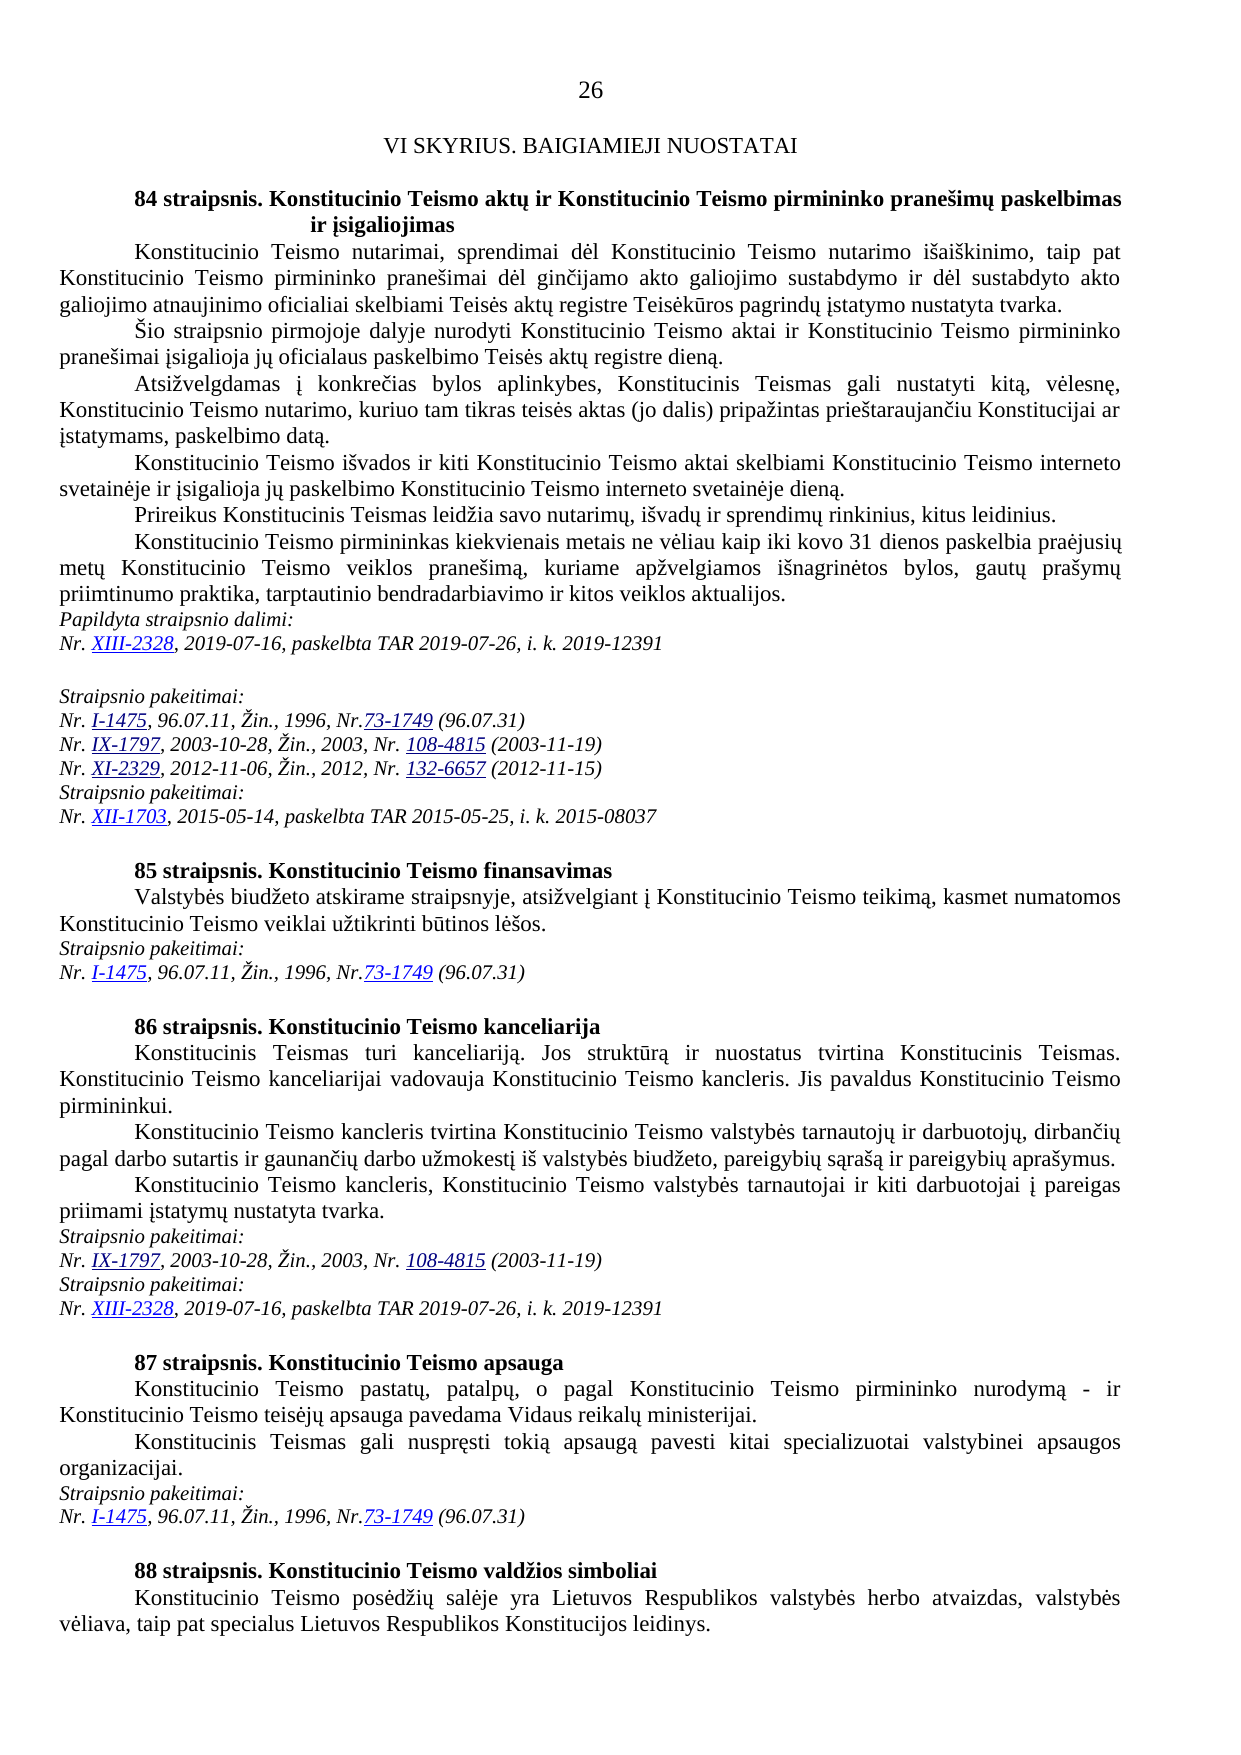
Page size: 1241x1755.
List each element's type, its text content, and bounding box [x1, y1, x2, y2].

text Konstitucinio Teismo pirmininkas kiekvienais metais ne vėliau kaip iki kovo 31 dienos paskelbia praėjusių metų Konstitucinio Teismo veiklos pranešimą, kuriame apžvelgiamos išnagrinėtos bylos, gautų prašymų priimtinumo praktika, tarptautinio bendradarbiavimo ir kitos veiklos aktualijos. [59, 528, 1122, 607]
text Nr. XIII-2328, 2019-07-16, paskelbta TAR 2019-07-26, i. k. 2019-12391 [59, 1296, 1122, 1320]
text Straipsnio pakeitimai: [59, 936, 1122, 960]
text Nr. XIII-2328, 2019-07-16, paskelbta TAR 2019-07-26, i. k. 2019-12391 [59, 631, 1122, 655]
text 88 straipsnis. Konstitucinio Teismo valdžios simboliai [59, 1557, 1122, 1584]
text Straipsnio pakeitimai: [59, 1224, 1122, 1248]
text Konstitucinio Teismo nutarimai, sprendimai dėl Konstitucinio Teismo nutarimo išaiškinimo, taip pat Konstitucinio Teismo pirmininko pranešimai dėl ginčijamo akto galiojimo sustabdymo ir dėl sustabdyto akto galiojimo atnaujinimo oficialiai skelbiami Teisės aktų registre Teisėkūros pagrindų įstatymo nustatyta tvarka. [59, 238, 1122, 317]
text Nr. I-1475, 96.07.11, Žin., 1996, Nr.73-1749 (96.07.31) [59, 960, 1122, 984]
text Straipsnio pakeitimai: [59, 1480, 1122, 1504]
text VI SKYRIUS. BAIGIAMIEJI NUOSTATAI [59, 132, 1122, 159]
text Straipsnio pakeitimai: [59, 780, 1122, 804]
text Atsižvelgdamas į konkrečias bylos aplinkybes, Konstitucinis Teismas gali nustatyti kitą, vėlesnę, Konstitucinio Teismo nutarimo, kuriuo tam tikras teisės aktas (jo dalis) pripažintas prieštaraujančiu Konstitucijai ar įstatymams, paskelbimo datą. [59, 370, 1122, 449]
text Straipsnio pakeitimai: [59, 684, 1122, 708]
text Konstitucinio Teismo išvados ir kiti Konstitucinio Teismo aktai skelbiami Konstitucinio Teismo interneto svetainėje ir įsigalioja jų paskelbimo Konstitucinio Teismo interneto svetainėje dieną. [59, 449, 1122, 501]
text Straipsnio pakeitimai: [59, 1272, 1122, 1296]
text Nr. IX-1797, 2003-10-28, Žin., 2003, Nr. 108-4815 (2003-11-19) [59, 732, 1122, 756]
text Šio straipsnio pirmojoje dalyje nurodyti Konstitucinio Teismo aktai ir Konstitucinio Teismo pirmininko pranešimai įsigalioja jų oficialaus paskelbimo Teisės aktų registre dieną. [59, 317, 1122, 370]
text Konstitucinis Teismas gali nuspręsti tokią apsaugą pavesti kitai specializuotai valstybinei apsaugos organizacijai. [59, 1428, 1122, 1480]
text Papildyta straipsnio dalimi: [59, 607, 1122, 631]
text 84 straipsnis. Konstitucinio Teismo aktų ir Konstitucinio Teismo pirmininko pranešimų paskelbimas ir įsigaliojimas [134, 185, 1122, 238]
text 86 straipsnis. Konstitucinio Teismo kanceliarija [59, 1013, 1122, 1039]
text Prireikus Konstitucinis Teismas leidžia savo nutarimų, išvadų ir sprendimų rinkinius, kitus leidinius. [59, 501, 1122, 528]
text Valstybės biudžeto atskirame straipsnyje, atsižvelgiant į Konstitucinio Teismo teikimą, kasmet numatomos Konstitucinio Teismo veiklai užtikrinti būtinos lėšos. [59, 883, 1122, 936]
text 87 straipsnis. Konstitucinio Teismo apsauga [59, 1349, 1122, 1375]
text Nr. I-1475, 96.07.11, Žin., 1996, Nr.73-1749 (96.07.31) [59, 708, 1122, 732]
text Konstitucinio Teismo kancleris tvirtina Konstitucinio Teismo valstybės tarnautojų ir darbuotojų, dirbančių pagal darbo sutartis ir gaunančių darbo užmokestį iš valstybės biudžeto, pareigybių sąrašą ir pareigybių aprašymus. [59, 1118, 1122, 1171]
text Nr. IX-1797, 2003-10-28, Žin., 2003, Nr. 108-4815 (2003-11-19) [59, 1248, 1122, 1272]
text Konstitucinio Teismo pastatų, patalpų, o pagal Konstitucinio Teismo pirmininko nurodymą - ir Konstitucinio Teismo teisėjų apsauga pavedama Vidaus reikalų ministerijai. [59, 1375, 1122, 1428]
text Konstitucinio Teismo posėdžių salėje yra Lietuvos Respublikos valstybės herbo atvaizdas, valstybės vėliava, taip pat specialus Lietuvos Respublikos Konstitucijos leidinys. [59, 1584, 1122, 1636]
text Konstitucinio Teismo kancleris, Konstitucinio Teismo valstybės tarnautojai ir kiti darbuotojai į pareigas priimami įstatymų nustatyta tvarka. [59, 1171, 1122, 1224]
text Konstitucinis Teismas turi kanceliariją. Jos struktūrą ir nuostatus tvirtina Konstitucinis Teismas. Konstitucinio Teismo kanceliarijai vadovauja Konstitucinio Teismo kancleris. Jis pavaldus Konstitucinio Teismo pirmininkui. [59, 1039, 1122, 1118]
text Nr. I-1475, 96.07.11, Žin., 1996, Nr.73-1749 (96.07.31) [59, 1504, 1122, 1528]
text 85 straipsnis. Konstitucinio Teismo finansavimas [59, 857, 1122, 883]
text Nr. XII-1703, 2015-05-14, paskelbta TAR 2015-05-25, i. k. 2015-08037 [59, 804, 1122, 828]
text Nr. XI-2329, 2012-11-06, Žin., 2012, Nr. 132-6657 (2012-11-15) [59, 756, 1122, 780]
